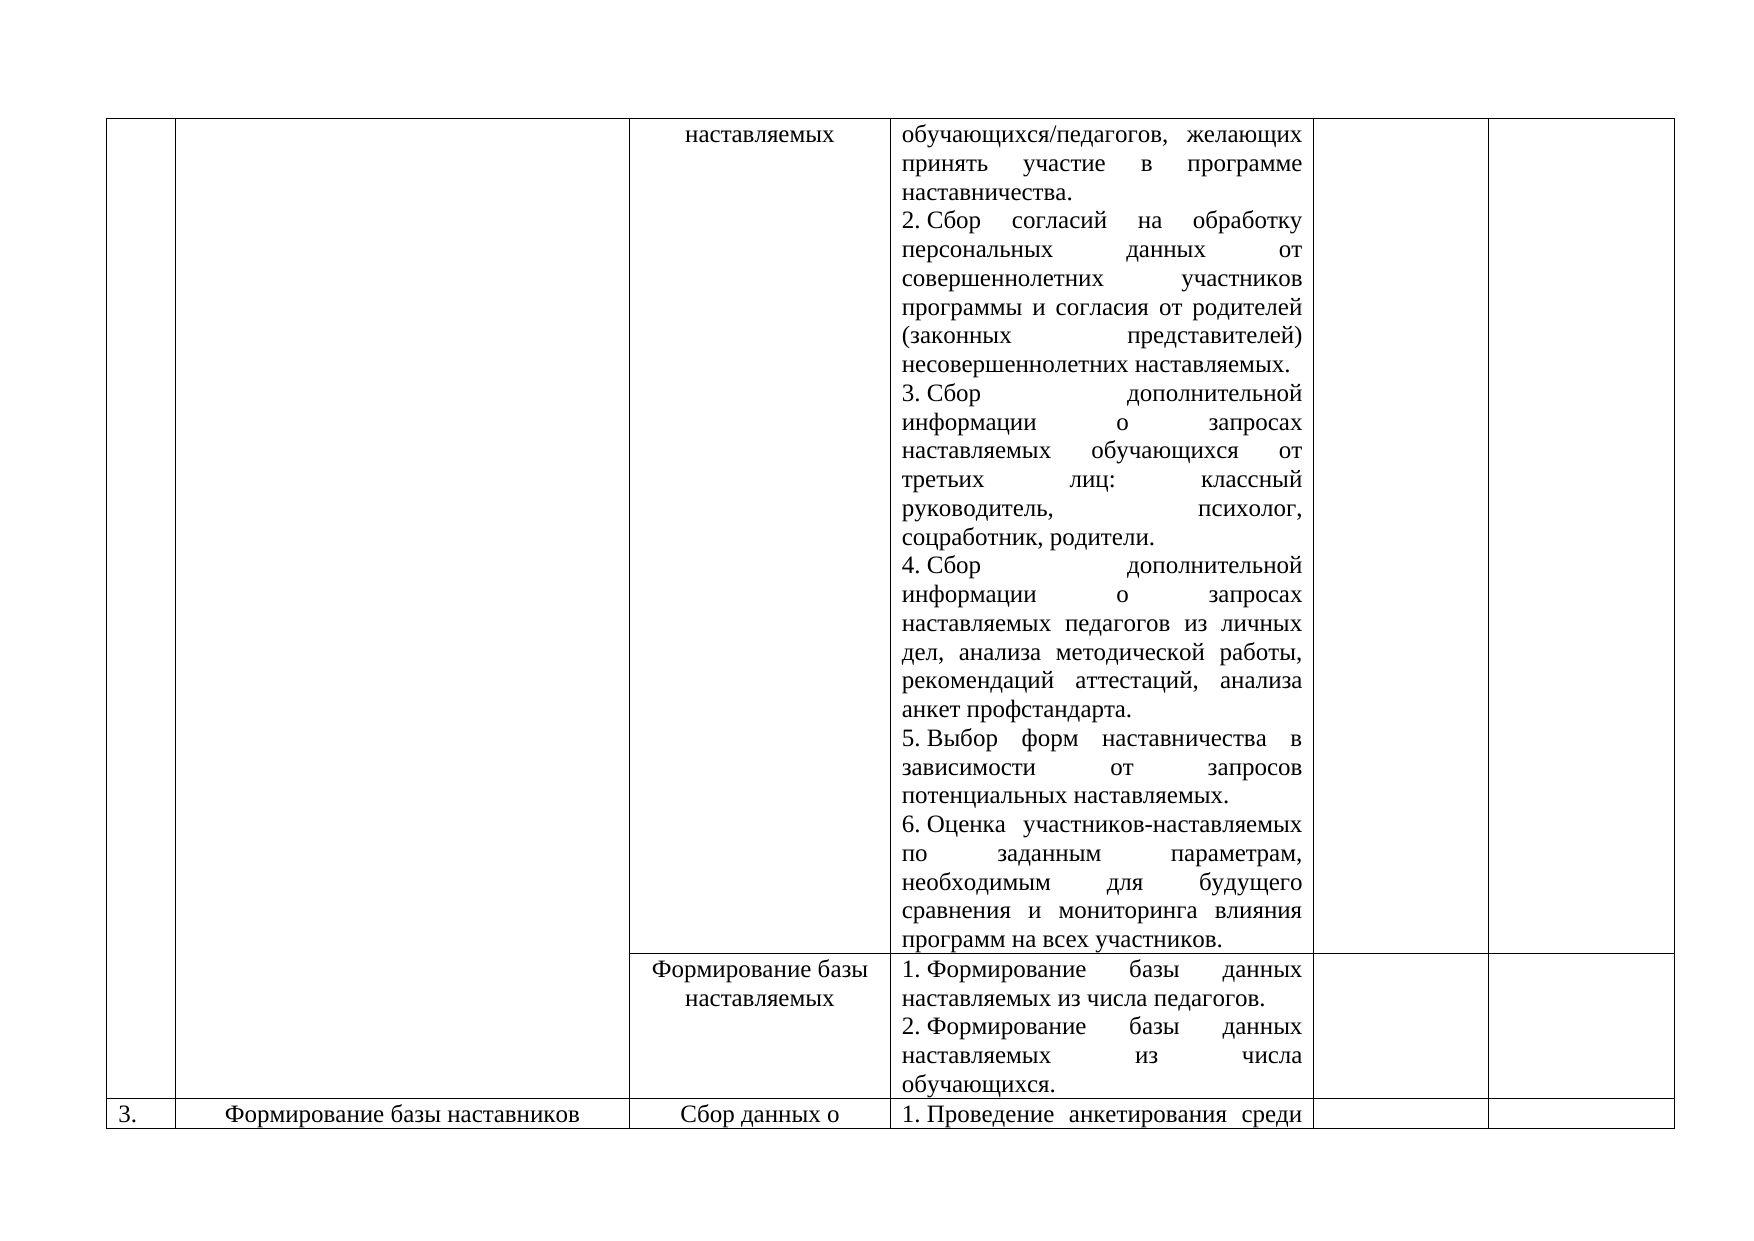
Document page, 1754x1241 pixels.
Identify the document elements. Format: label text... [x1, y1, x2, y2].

table_cell Формирование базы наставников [176, 1099, 629, 1127]
table_cell 3. [107, 1099, 175, 1127]
table_cell 1. Проведение анкетирования среди [891, 1099, 1313, 1127]
table_cell Сбор данных о [630, 1099, 890, 1127]
table_cell [1314, 1099, 1488, 1127]
table_cell [1489, 954, 1674, 1098]
table_cell [176, 119, 629, 1098]
table_cell обучающихся/педагогов, желающих принять участие в программе наставничества. 2. Сбор согласий на обработку персональных данных от совершеннолетних участников программы и согласия от родителей (законных представителей) несовершеннолетних наставляемых. 3. Сбор дополнительной информации о запросах наставляемых обучающихся от третьих лиц: классный руководитель, психолог, соцработник, родители. 4. Сбор дополнительной информации о запросах наставляемых педагогов из личных дел, анализа методической работы, рекомендаций аттестаций, анализа анкет профстандарта. 5. Выбор форм наставничества в зависимости от запросов потенциальных наставляемых. 6. Оценка участников-наставляемых по заданным параметрам, необходимым для будущего сравнения и мониторинга влияния программ на всех участников. [891, 119, 1313, 953]
table_cell [1314, 954, 1488, 1098]
table_cell наставляемых [630, 119, 890, 953]
table_cell [1489, 1099, 1674, 1127]
table_cell Формирование базы наставляемых [630, 954, 890, 1098]
table_cell [1314, 119, 1488, 953]
table_cell [107, 119, 175, 1098]
table_cell 1. Формирование базы данных наставляемых из числа педагогов. 2. Формирование базы данных наставляемых из числа обучающихся. [891, 954, 1313, 1098]
table_cell [1489, 119, 1674, 953]
